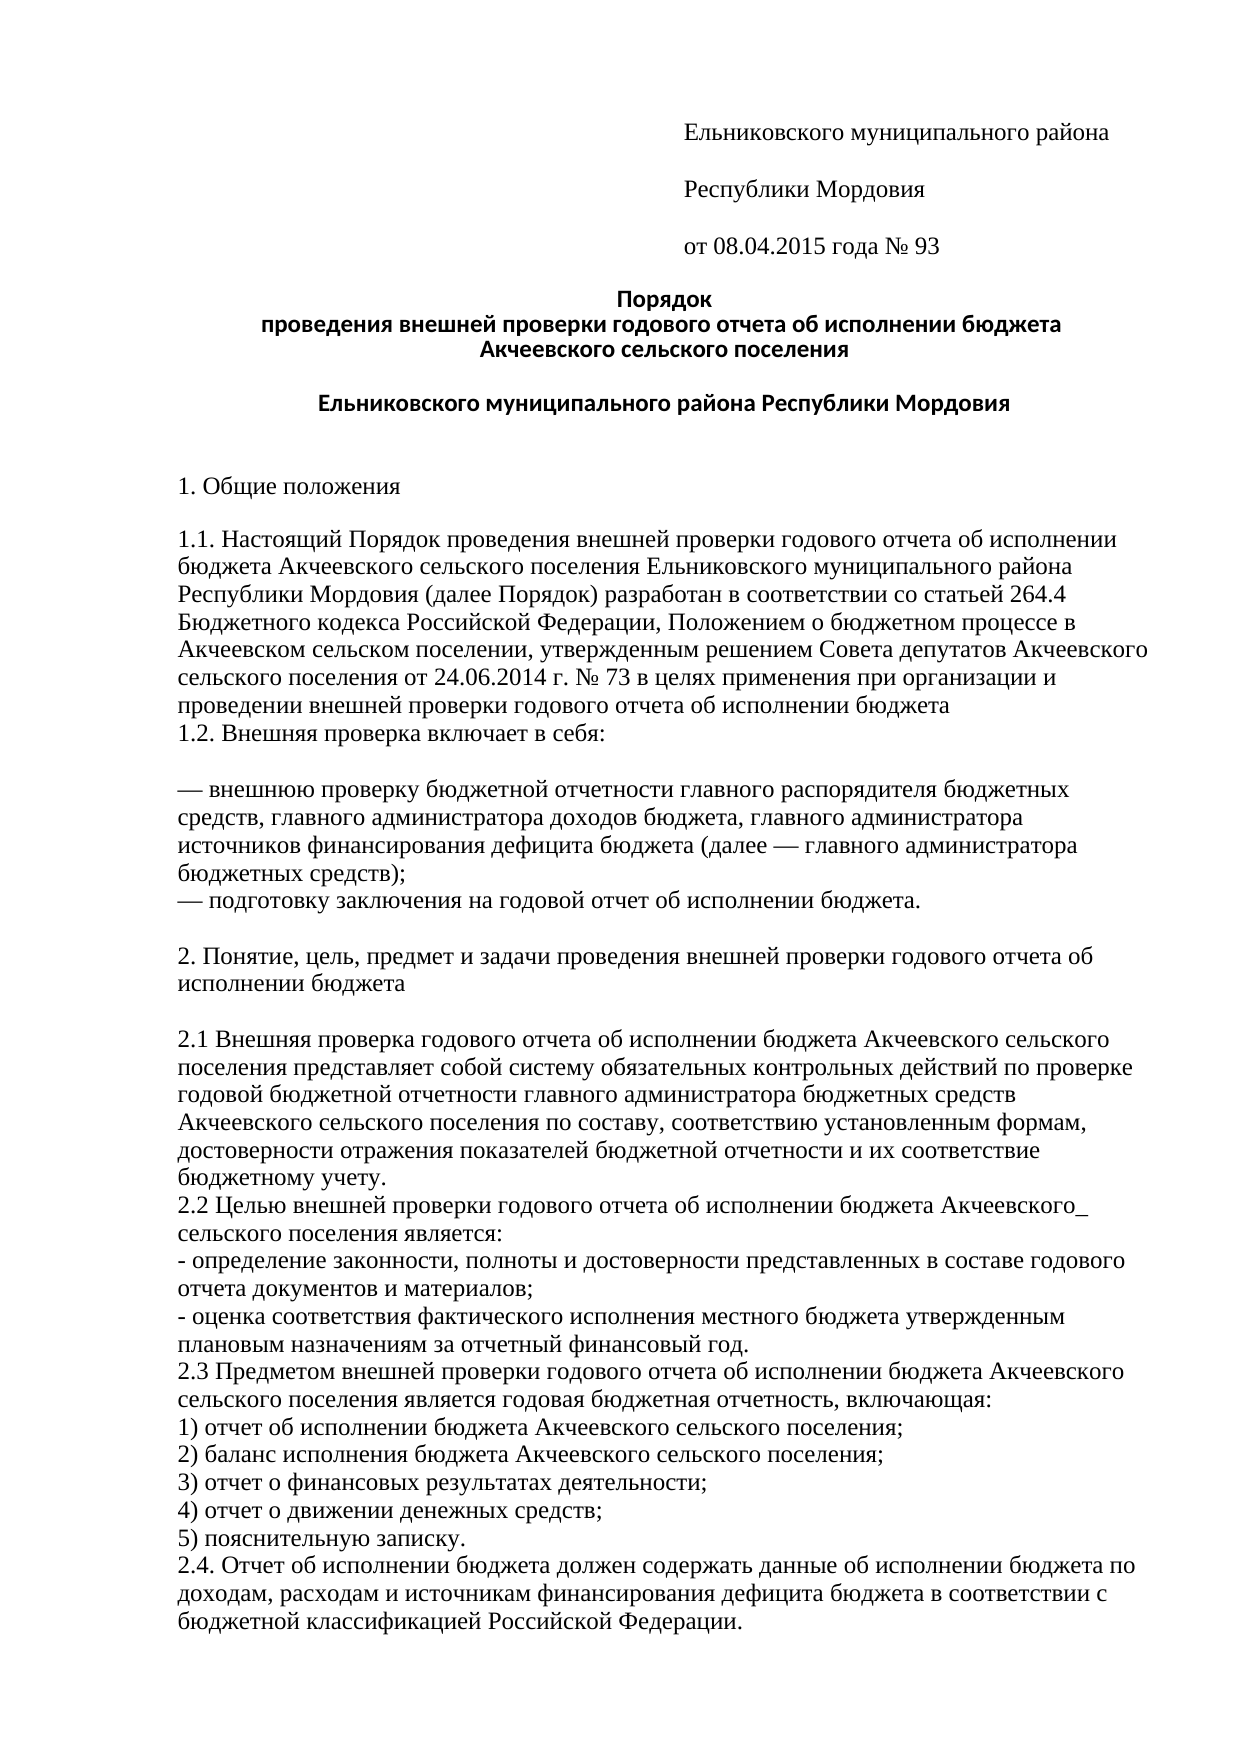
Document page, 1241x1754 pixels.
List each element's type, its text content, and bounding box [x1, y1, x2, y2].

text Ельниковского муниципального района Республики Мордовия [177, 393, 1152, 418]
text Республики Мордовия [683, 175, 1152, 203]
text Ельниковского муниципального района [683, 118, 1152, 146]
text — внешнюю проверку бюджетной отчетности главного распорядителя бюджетных средств, главного администратора доходов бюджета, главного администратора источников финансирования дефицита бюджета (далее — главного администратора бюджетных средств); — подготовку заключения на годовой отчет об исполнении бюджета. 2. Понятие, цель, предмет и задачи проведения внешней проверки годового отчета об исполнении бюджета 2.1 Внешняя проверка годового отчета об исполнении бюджета Акчеевского сельского поселения представляет собой систему обязательных контрольных действий по проверке годовой бюджетной отчетности главного администратора бюджетных средств Акчеевского сельского поселения по составу, соответствию установленным формам, достоверности отражения показателей бюджетной отчетности и их соответствие бюджетному учету. 2.2 Целью внешней проверки годового отчета об исполнении бюджета Акчеевского_ сельского поселения является: - определение законности, полноты и достоверности представленных в составе годового отчета документов и материалов; - оценка соответствия фактического исполнения местного бюджета утвержденным плановым назначениям за отчетный финансовый год. 2.3 Предметом внешней проверки годового отчета об исполнении бюджета Акчеевского сельского поселения является годовая бюджетная отчетность, включающая: 1) отчет об исполнении бюджета Акчеевского сельского поселения; 2) баланс исполнения бюджета Акчеевского сельского поселения; 3) отчет о финансовых результатах деятельности; 4) отчет о движении денежных средств; 5) пояснительную записку. 2.4. Отчет об исполнении бюджета должен содержать данные об исполнении бюджета по доходам, расходам и источникам финансирования дефицита бюджета в соответствии с бюджетной классификацией Российской Федерации. [177, 776, 1152, 1634]
text Порядок проведения внешней проверки годового отчета об исполнении бюджета Акчеевского сельского поселения [177, 289, 1152, 364]
text от 08.04.2015 года № 93 [683, 232, 1152, 259]
text 1. Общие положения 1.1. Настоящий Порядок проведения внешней проверки годового отчета об исполнении бюджета Акчеевского сельского поселения Ельниковского муниципального района Республики Мордовия (далее Порядок) разработан в соответствии со статьей 264.4 Бюджетного кодекса Российской Федерации, Положением о бюджетном процессе в Акчеевском сельском поселении, утвержденным решением Совета депутатов Акчеевского сельского поселения от 24.06.2014 г. № 73 в целях применения при организации и проведении внешней проверки годового отчета об исполнении бюджета 1.2. Внешняя проверка включает в себя: [177, 447, 1152, 746]
